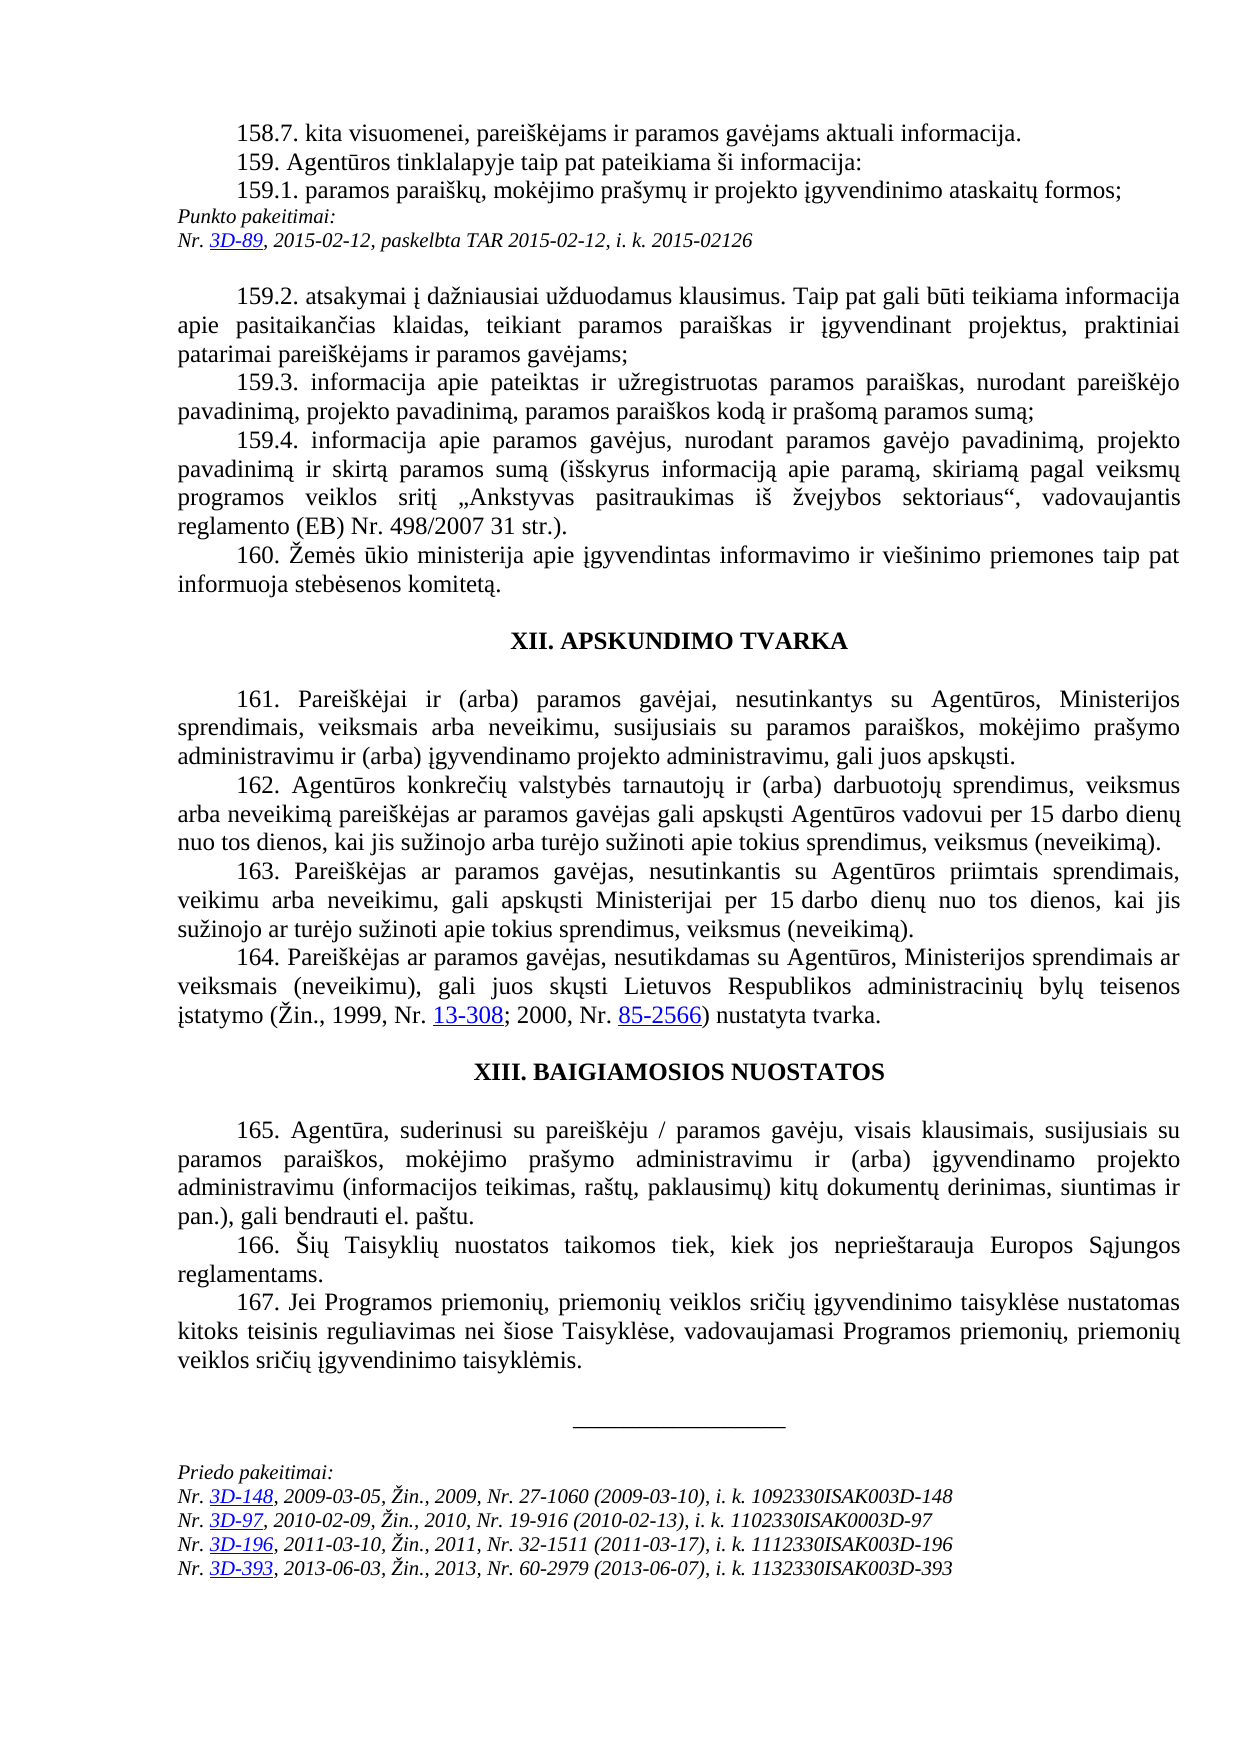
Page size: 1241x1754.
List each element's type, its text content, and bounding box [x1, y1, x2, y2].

text 167. Jei Programos priemonių, priemonių veiklos sričių įgyvendinimo taisyklėse nustatomas kitoks teisinis reguliavimas nei šiose Taisyklėse, vadovaujamasi Programos priemonių, priemonių veiklos sričių įgyvendinimo taisyklėmis. [177, 1287, 1181, 1374]
text XII. APSKUNDIMO TVARKA [177, 626, 1181, 655]
text 160. Žemės ūkio ministerija apie įgyvendintas informavimo ir viešinimo priemones taip pat informuoja stebėsenos komitetą. [177, 540, 1181, 597]
text 163. Pareiškėjas ar paramos gavėjas, nesutinkantis su Agentūros priimtais sprendimais, veikimu arba neveikimu, gali apskųsti Ministerijai per 15 darbo dienų nuo tos dienos, kai jis sužinojo ar turėjo sužinoti apie tokius sprendimus, veiksmus (neveikimą). [177, 856, 1181, 942]
text Nr. 3D-89, 2015-02-12, paskelbta TAR 2015-02-12, i. k. 2015-02126 [177, 228, 1181, 252]
text 166. Šių Taisyklių nuostatos taikomos tiek, kiek jos neprieštarauja Europos Sąjungos reglamentams. [177, 1230, 1181, 1287]
text 165. Agentūra, suderinusi su pareiškėju / paramos gavėju, visais klausimais, susijusiais su paramos paraiškos, mokėjimo prašymo administravimu ir (arba) įgyvendinamo projekto administravimu (informacijos teikimas, raštų, paklausimų) kitų dokumentų derinimas, siuntimas ir pan.), gali bendrauti el. paštu. [177, 1115, 1181, 1230]
text Priedo pakeitimai: [177, 1460, 1181, 1484]
text 159.1. paramos paraiškų, mokėjimo prašymų ir projekto įgyvendinimo ataskaitų formos; [177, 176, 1181, 204]
text 158.7. kita visuomenei, pareiškėjams ir paramos gavėjams aktuali informacija. [177, 118, 1181, 147]
text 159. Agentūros tinklalapyje taip pat pateikiama ši informacija: [177, 147, 1181, 176]
text Nr. 3D-97, 2010-02-09, Žin., 2010, Nr. 19-916 (2010-02-13), i. k. 1102330ISAK0003D-97 [177, 1508, 1181, 1532]
text 162. Agentūros konkrečių valstybės tarnautojų ir (arba) darbuotojų sprendimus, veiksmus arba neveikimą pareiškėjas ar paramos gavėjas gali apskųsti Agentūros vadovui per 15 darbo dienų nuo tos dienos, kai jis sužinojo arba turėjo sužinoti apie tokius sprendimus, veiksmus (neveikimą). [177, 770, 1181, 856]
text _________________ [177, 1402, 1181, 1431]
text Nr. 3D-393, 2013-06-03, Žin., 2013, Nr. 60-2979 (2013-06-07), i. k. 1132330ISAK003D-393 [177, 1556, 1181, 1580]
text Punkto pakeitimai: [177, 204, 1181, 228]
text Nr. 3D-148, 2009-03-05, Žin., 2009, Nr. 27-1060 (2009-03-10), i. k. 1092330ISAK003D-148 [177, 1484, 1181, 1508]
text 164. Pareiškėjas ar paramos gavėjas, nesutikdamas su Agentūros, Ministerijos sprendimais ar veiksmais (neveikimu), gali juos skųsti Lietuvos Respublikos administracinių bylų teisenos įstatymo (Žin., 1999, Nr. 13-308; 2000, Nr. 85-2566) nustatyta tvarka. [177, 942, 1181, 1029]
text 161. Pareiškėjai ir (arba) paramos gavėjai, nesutinkantys su Agentūros, Ministerijos sprendimais, veiksmais arba neveikimu, susijusiais su paramos paraiškos, mokėjimo prašymo administravimu ir (arba) įgyvendinamo projekto administravimu, gali juos apskųsti. [177, 684, 1181, 770]
text Nr. 3D-196, 2011-03-10, Žin., 2011, Nr. 32-1511 (2011-03-17), i. k. 1112330ISAK003D-196 [177, 1532, 1181, 1556]
text 159.3. informacija apie pateiktas ir užregistruotas paramos paraiškas, nurodant pareiškėjo pavadinimą, projekto pavadinimą, paramos paraiškos kodą ir prašomą paramos sumą; [177, 367, 1181, 425]
text 159.2. atsakymai į dažniausiai užduodamus klausimus. Taip pat gali būti teikiama informacija apie pasitaikančias klaidas, teikiant paramos paraiškas ir įgyvendinant projektus, praktiniai patarimai pareiškėjams ir paramos gavėjams; [177, 281, 1181, 367]
text 159.4. informacija apie paramos gavėjus, nurodant paramos gavėjo pavadinimą, projekto pavadinimą ir skirtą paramos sumą (išskyrus informaciją apie paramą, skiriamą pagal veiksmų programos veiklos sritį „Ankstyvas pasitraukimas iš žvejybos sektoriaus“, vadovaujantis reglamento (EB) Nr. 498/2007 31 str.). [177, 425, 1181, 540]
text XIII. BAIGIAMOSIOS NUOSTATOS [177, 1057, 1181, 1086]
